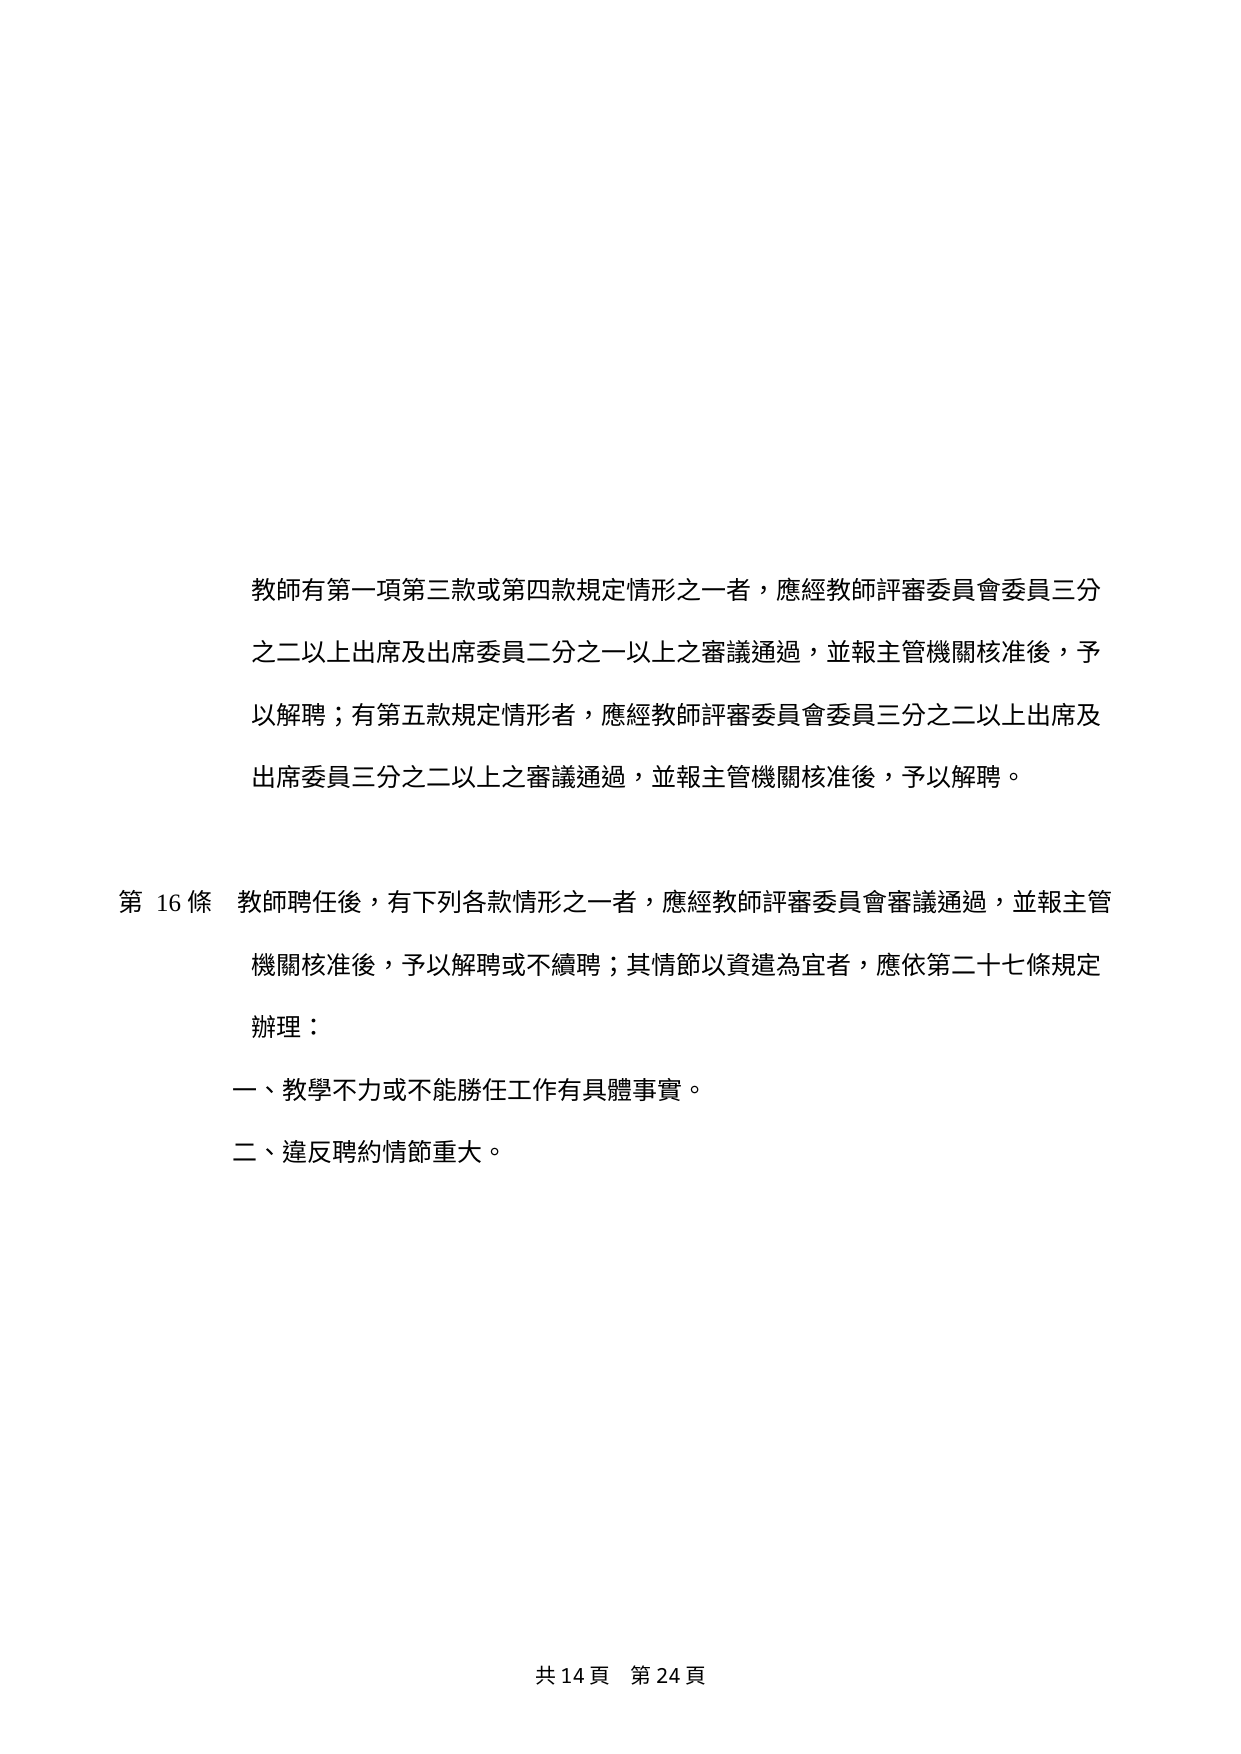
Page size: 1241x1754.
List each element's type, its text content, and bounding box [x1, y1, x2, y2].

text 二、違反聘約情節重大。 [214, 1109, 1122, 1172]
text 一、教學不力或不能勝任工作有具體事實。 [214, 1047, 1122, 1109]
text 教師有第一項第三款或第四款規定情形之一者，應經教師評審委員會委員三分之二以上出席及出席委員二分之一以上之審議通過，並報主管機關核准後，予以解聘；有第五款規定情形者，應經教師評審委員會委員三分之二以上出席及出席委員三分之二以上之審議通過，並報主管機關核准後，予以解聘。 [251, 547, 1122, 797]
text 第 16 條 教師聘任後，有下列各款情形之一者，應經教師評審委員會審議通過，並報主管機關核准後，予以解聘或不續聘；其情節以資遣為宜者，應依第二十七條規定辦理： [118, 859, 1122, 1047]
